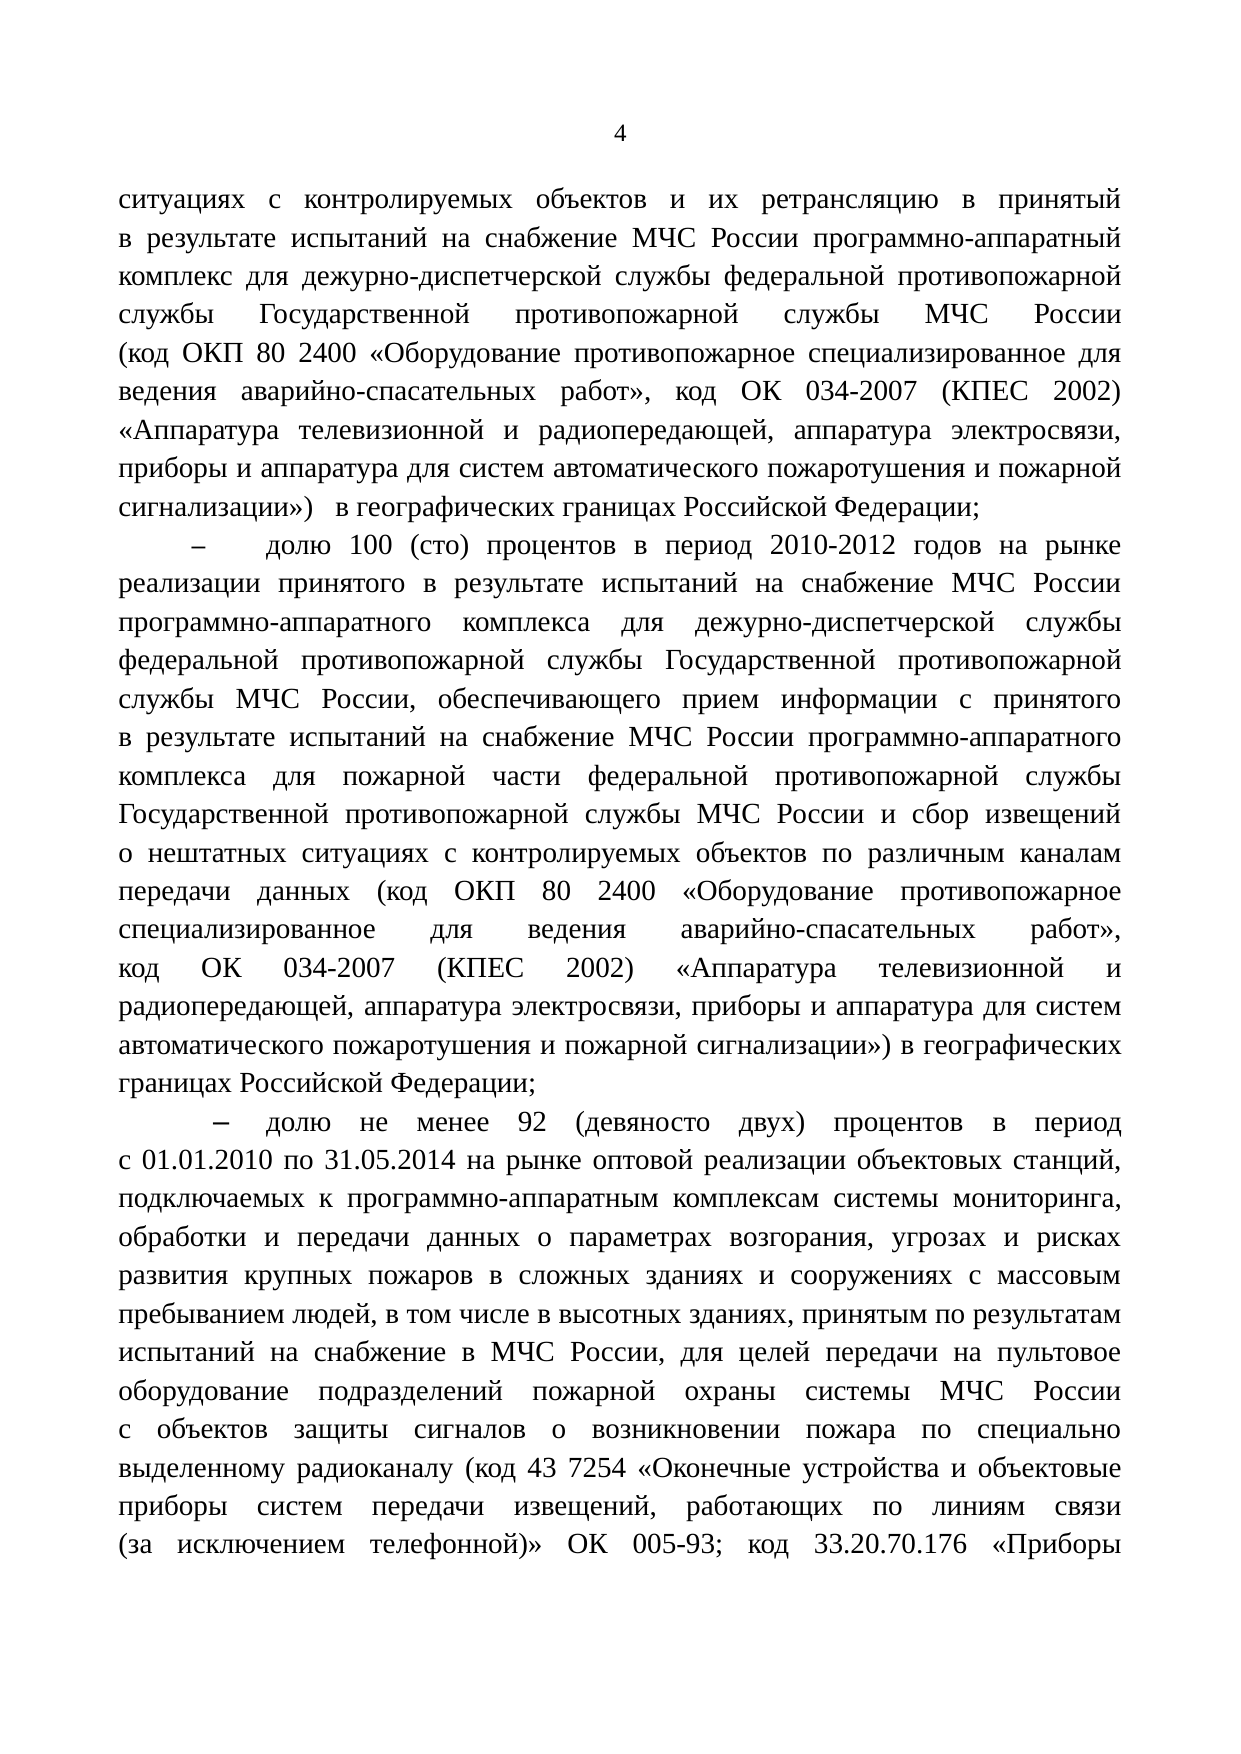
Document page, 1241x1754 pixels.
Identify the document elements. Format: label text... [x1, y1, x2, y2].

list долю 100 (сто) процентов в период 2010-2012 годов на рынке реализации принятого в результате испытаний на снабжение МЧС России программно-аппаратного комплекса для дежурно-диспетчерской службы федеральной противопожарной службы Государственной противопожарной службы МЧС России, обеспечивающего прием информации с принятого в результате испытаний на снабжение МЧС России программно-аппаратного комплекса для пожарной части федеральной противопожарной службы Государственной противопожарной службы МЧС России и сбор извещений о нештатных ситуациях с контролируемых объектов по различным каналам передачи данных (код ОКП 80 2400 «Оборудование противопожарное специализированное для ведения аварийно-спасательных работ», код ОК 034-2007 (КПЕС 2002) «Аппаратура телевизионной и радиопередающей, аппаратура электросвязи, приборы и аппаратура для систем автоматического пожаротушения и пожарной сигнализации») в географических границах Российской Федерации; [118, 522, 1122, 1099]
list долю не менее 92 (девяносто двух) процентов в период с 01.01.2010 по 31.05.2014 на рынке оптовой реализации объектовых станций, подключаемых к программно-аппаратным комплексам системы мониторинга, обработки и передачи данных о параметрах возгорания, угрозах и рисках развития крупных пожаров в сложных зданиях и сооружениях с массовым пребыванием людей, в том числе в высотных зданиях, принятым по результатам испытаний на снабжение в МЧС России, для целей передачи на пультовое оборудование подразделений пожарной охраны системы МЧС России с объектов защиты сигналов о возникновении пожара по специально выделенному радиоканалу (код 43 7254 «Оконечные устройства и объектовые приборы систем передачи извещений, работающих по линиям связи (за исключением телефонной)» ОК 005-93; код 33.20.70.176 «Приборы [118, 1099, 1122, 1560]
text ситуациях с контролируемых объектов и их ретрансляцию в принятый в результате испытаний на снабжение МЧС России программно-аппаратный комплекс для дежурно-диспетчерской службы федеральной противопожарной службы Государственной противопожарной службы МЧС России (код ОКП 80 2400 «Оборудование противопожарное специализированное для ведения аварийно-спасательных работ», код ОК 034-2007 (КПЕС 2002) «Аппаратура телевизионной и радиопередающей, аппаратура электросвязи, приборы и аппаратура для систем автоматического пожаротушения и пожарной сигнализации») в географических границах Российской Федерации; [118, 176, 1122, 522]
